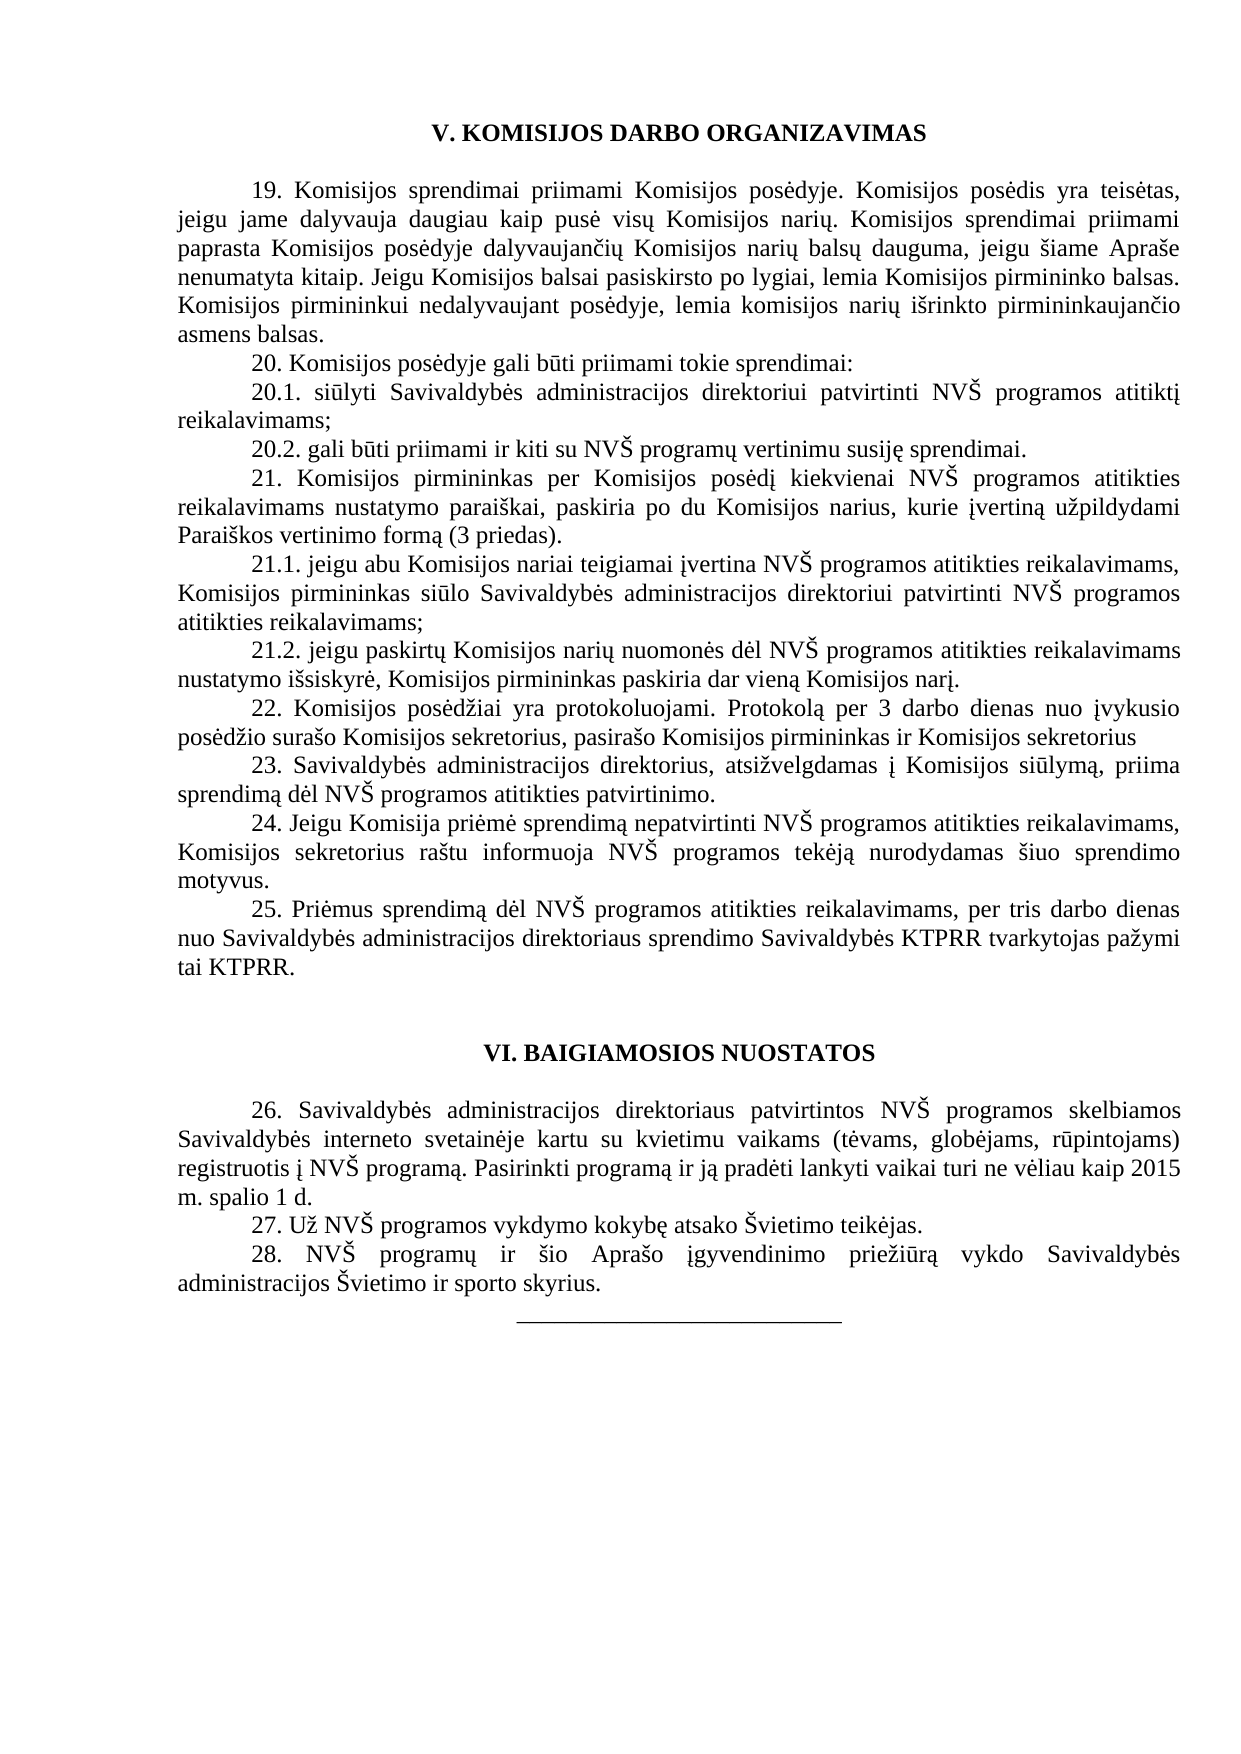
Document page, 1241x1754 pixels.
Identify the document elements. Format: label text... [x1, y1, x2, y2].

text 24. Jeigu Komisija priėmė sprendimą nepatvirtinti NVŠ programos atitikties reikalavimams, Komisijos sekretorius raštu informuoja NVŠ programos tekėją nurodydamas šiuo sprendimo motyvus. [177, 808, 1181, 894]
text 26. Savivaldybės administracijos direktoriaus patvirtintos NVŠ programos skelbiamos Savivaldybės interneto svetainėje kartu su kvietimu vaikams (tėvams, globėjams, rūpintojams) registruotis į NVŠ programą. Pasirinkti programą ir ją pradėti lankyti vaikai turi ne vėliau kaip 2015 m. spalio 1 d. [177, 1096, 1181, 1211]
text 20. Komisijos posėdyje gali būti priimami tokie sprendimai: [177, 348, 1181, 377]
text 20.1. siūlyti Savivaldybės administracijos direktoriui patvirtinti NVŠ programos atitiktį reikalavimams; [177, 377, 1181, 434]
text __________________________ [177, 1297, 1181, 1326]
text 21. Komisijos pirmininkas per Komisijos posėdį kiekvienai NVŠ programos atitikties reikalavimams nustatymo paraiškai, paskiria po du Komisijos narius, kurie įvertiną užpildydami Paraiškos vertinimo formą (3 priedas). [177, 463, 1181, 549]
text 20.2. gali būti priimami ir kiti su NVŠ programų vertinimu susiję sprendimai. [177, 434, 1181, 463]
text VI. BAIGIAMOSIOS NUOSTATOS [177, 1038, 1181, 1067]
text 21.1. jeigu abu Komisijos nariai teigiamai įvertina NVŠ programos atitikties reikalavimams, Komisijos pirmininkas siūlo Savivaldybės administracijos direktoriui patvirtinti NVŠ programos atitikties reikalavimams; [177, 549, 1181, 636]
text 22. Komisijos posėdžiai yra protokoluojami. Protokolą per 3 darbo dienas nuo įvykusio posėdžio surašo Komisijos sekretorius, pasirašo Komisijos pirmininkas ir Komisijos sekretorius [177, 693, 1181, 751]
text 27. Už NVŠ programos vykdymo kokybę atsako Švietimo teikėjas. [177, 1211, 1181, 1239]
text 23. Savivaldybės administracijos direktorius, atsižvelgdamas į Komisijos siūlymą, priima sprendimą dėl NVŠ programos atitikties patvirtinimo. [177, 751, 1181, 808]
text 28. NVŠ programų ir šio Aprašo įgyvendinimo priežiūrą vykdo Savivaldybės administracijos Švietimo ir sporto skyrius. [177, 1239, 1181, 1297]
text 19. Komisijos sprendimai priimami Komisijos posėdyje. Komisijos posėdis yra teisėtas, jeigu jame dalyvauja daugiau kaip pusė visų Komisijos narių. Komisijos sprendimai priimami paprasta Komisijos posėdyje dalyvaujančių Komisijos narių balsų dauguma, jeigu šiame Apraše nenumatyta kitaip. Jeigu Komisijos balsai pasiskirsto po lygiai, lemia Komisijos pirmininko balsas. Komisijos pirmininkui nedalyvaujant posėdyje, lemia komisijos narių išrinkto pirmininkaujančio asmens balsas. [177, 176, 1181, 348]
text v. Komisijos darbo organizavimas [177, 118, 1181, 147]
text 21.2. jeigu paskirtų Komisijos narių nuomonės dėl NVŠ programos atitikties reikalavimams nustatymo išsiskyrė, Komisijos pirmininkas paskiria dar vieną Komisijos narį. [177, 636, 1181, 693]
text 25. Priėmus sprendimą dėl NVŠ programos atitikties reikalavimams, per tris darbo dienas nuo Savivaldybės administracijos direktoriaus sprendimo Savivaldybės KTPRR tvarkytojas pažymi tai KTPRR. [177, 894, 1181, 981]
